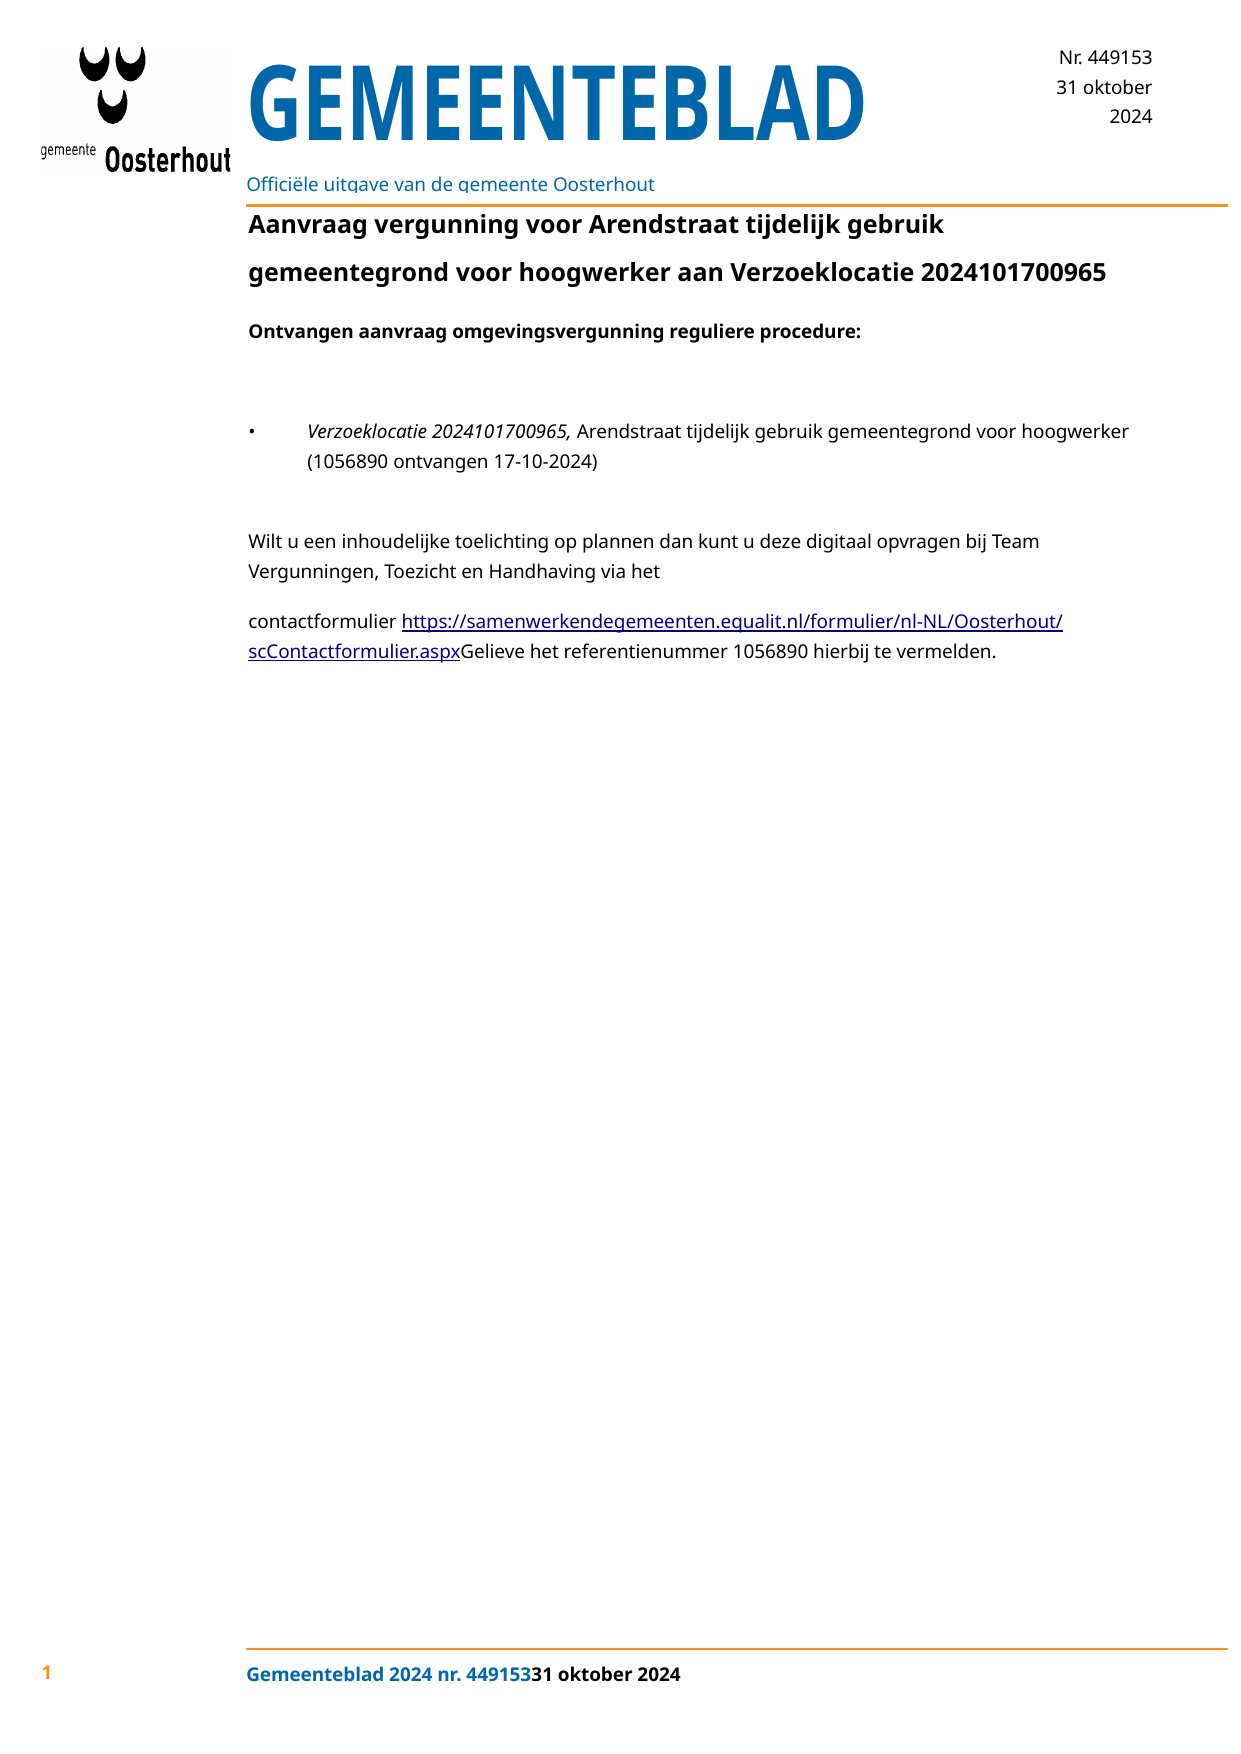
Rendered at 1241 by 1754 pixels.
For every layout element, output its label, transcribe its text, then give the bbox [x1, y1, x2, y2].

text Ontvangen aanvraag omgevingsvergunning reguliere procedure: [248, 318, 1152, 344]
text Aanvraag vergunning voor Arendstraat tijdelijk gebruik gemeentegrond voor hoogwerker aan Verzoeklocatie 2024101700965 [248, 207, 1152, 288]
text contactformulier https://samenwerkendegemeenten.equalit.nl/formulier/nl-NL/Oosterhout/scContactformulier.aspxGelieve het referentienummer 1056890 hierbij te vermelden. [248, 608, 1152, 664]
picture [41, 47, 231, 172]
text Wilt u een inhoudelijke toelichting op plannen dan kunt u deze digitaal opvragen bij Team Vergunningen, Toezicht en Handhaving via het [248, 528, 1152, 584]
list Verzoeklocatie 2024101700965, Arendstraat tijdelijk gebruik gemeentegrond voor hoogwerker (1056890 ontvangen 17-10-2024) [248, 419, 1152, 474]
